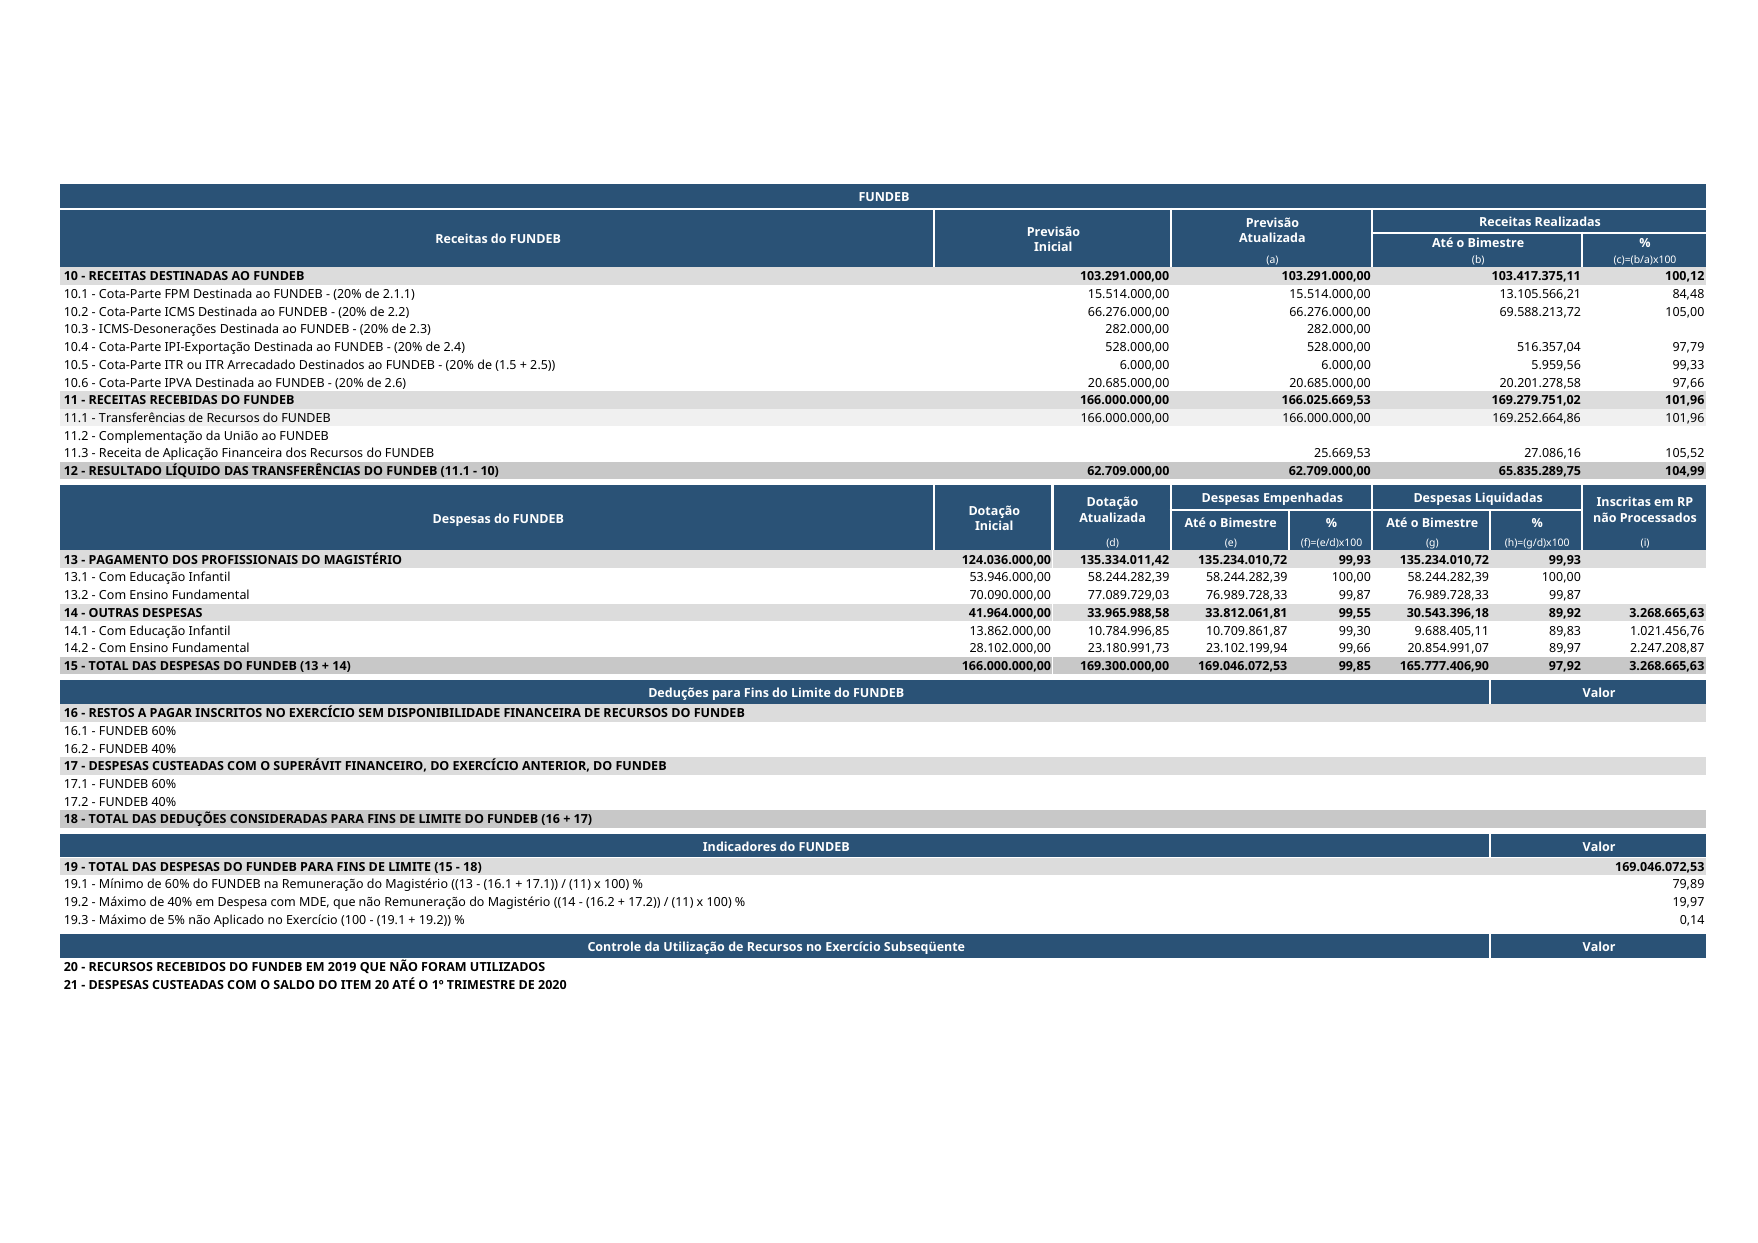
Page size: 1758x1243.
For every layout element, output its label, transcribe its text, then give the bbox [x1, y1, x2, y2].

table_cell 101,96 [1582, 391, 1706, 409]
table_cell [176, 159, 1706, 166]
table_cell [68, 156, 168, 166]
table_cell 166.000.000,00 [934, 391, 1171, 409]
table_cell Até o Bimestre [1373, 234, 1581, 249]
table_cell 18 - TOTAL DAS DEDUÇÕES CONSIDERADAS PARA FINS DE LIMITE DO FUNDEB (16 + 17) [60, 810, 1490, 828]
table_cell 19,97 [1490, 893, 1706, 911]
table_cell 20.854.991,07 [1372, 639, 1490, 657]
table_cell 13.1 - Com Educação Infantil [60, 568, 934, 586]
table_cell 97,92 [1490, 657, 1582, 674]
table_cell Receitas Realizadas [1373, 210, 1706, 232]
table_cell 70.090.000,00 [934, 586, 1052, 603]
table_cell [60, 928, 1706, 934]
table_cell 58.244.282,39 [1053, 568, 1171, 586]
table_cell 12 - RESULTADO LÍQUIDO DAS TRANSFERÊNCIAS DO FUNDEB (11.1 - 10) [60, 462, 934, 479]
table_cell Dotação Atualizada [1054, 485, 1170, 533]
table_cell 89,83 [1490, 621, 1582, 639]
table_cell 13 - PAGAMENTO DOS PROFISSIONAIS DO MAGISTÉRIO [60, 550, 934, 568]
table_cell 99,87 [1289, 586, 1372, 603]
table_cell Até o Bimestre [1172, 511, 1288, 533]
table_cell 20.685.000,00 [1171, 373, 1372, 391]
table_cell 58.244.282,39 [1171, 568, 1289, 586]
table_cell 100,00 [1289, 568, 1372, 586]
table_cell [1582, 426, 1706, 444]
table_cell 282.000,00 [1171, 320, 1372, 338]
table_cell Previsão Atualizada [1172, 210, 1371, 249]
table_cell 11.3 - Receita de Aplicação Financeira dos Recursos do FUNDEB [60, 444, 934, 462]
table_cell 124.036.000,00 [934, 550, 1052, 568]
table_cell 10 - RECEITAS DESTINADAS AO FUNDEB [60, 267, 934, 285]
table_cell 79,89 [1490, 875, 1706, 893]
table_cell 15 - TOTAL DAS DESPESAS DO FUNDEB (13 + 14) [60, 657, 934, 674]
table_header [60, 59, 68, 166]
table_cell [1582, 320, 1706, 338]
table_cell Indicadores do FUNDEB [60, 834, 1489, 857]
table_cell 19.2 - Máximo de 40% em Despesa com MDE, que não Remuneração do Magistério ((14 - (16.2 + 17.2)) / (11) x 100) % [60, 893, 1490, 911]
table_cell 1.021.456,76 [1582, 621, 1706, 639]
table_cell 99,66 [1289, 639, 1372, 657]
table_cell 99,93 [1490, 550, 1582, 568]
table_cell 104,99 [1582, 462, 1706, 479]
table_cell 10.4 - Cota-Parte IPI-Exportação Destinada ao FUNDEB - (20% de 2.4) [60, 338, 934, 356]
table_cell 53.946.000,00 [934, 568, 1052, 586]
table_cell (c)=(b/a)x100 [1583, 249, 1706, 267]
table_cell [1490, 810, 1706, 828]
table_cell 77.089.729,03 [1053, 586, 1171, 603]
table_cell [1582, 550, 1706, 568]
table_cell (f)=(e/d)x100 [1290, 533, 1371, 550]
table_cell 76.989.728,33 [1372, 586, 1490, 603]
table_cell 100,00 [1490, 568, 1582, 586]
table_cell 19 - TOTAL DAS DESPESAS DO FUNDEB PARA FINS DE LIMITE (15 - 18) [60, 858, 1490, 875]
table_cell % [1290, 511, 1371, 533]
table_cell Previsão Inicial [935, 210, 1170, 267]
table_cell 89,97 [1490, 639, 1582, 657]
table_cell 100,12 [1582, 267, 1706, 285]
table_cell 89,92 [1490, 604, 1582, 621]
table_cell [1490, 704, 1706, 722]
table_cell 13.862.000,00 [934, 621, 1052, 639]
table_cell Valor [1491, 834, 1706, 857]
table_cell [60, 674, 1706, 680]
table_cell Dotação Inicial [935, 485, 1051, 550]
table_cell 11.2 - Complementação da União ao FUNDEB [60, 426, 934, 444]
table_cell 11 - RECEITAS RECEBIDAS DO FUNDEB [60, 391, 934, 409]
table_cell 10.5 - Cota-Parte ITR ou ITR Arrecadado Destinados ao FUNDEB - (20% de (1.5 + 2.5)) [60, 356, 934, 373]
table_cell [1582, 586, 1706, 603]
table_cell 2.247.208,87 [1582, 639, 1706, 657]
table_cell 33.812.061,81 [1171, 604, 1289, 621]
table_cell 66.276.000,00 [934, 303, 1171, 320]
table_cell 169.046.072,53 [1171, 657, 1289, 674]
table_cell [1698, 89, 1706, 113]
table_cell [176, 139, 1706, 159]
table_cell (a) [1172, 249, 1371, 267]
table_cell Valor [1491, 934, 1706, 958]
table_cell 6.000,00 [1171, 356, 1372, 373]
table_cell 16.1 - FUNDEB 60% [60, 722, 1490, 739]
table_cell Inscritas em RP não Processados [1583, 485, 1706, 533]
table_cell 99,93 [1289, 550, 1372, 568]
table_cell 62.709.000,00 [1171, 462, 1372, 479]
table_header [1570, 59, 1697, 78]
table_cell [1570, 98, 1697, 113]
table_cell 23.102.199,94 [1171, 639, 1289, 657]
table_cell 99,30 [1289, 621, 1372, 639]
table_cell 169.279.751,02 [1372, 391, 1582, 409]
table_cell 169.046.072,53 [1490, 858, 1706, 875]
table_cell 27.086,16 [1372, 444, 1582, 462]
table_cell 5.959,56 [1372, 356, 1582, 373]
table_cell (h)=(g/d)x100 [1491, 533, 1581, 550]
table_cell 69.588.213,72 [1372, 303, 1582, 320]
table_cell [1490, 722, 1706, 739]
table_cell 65.835.289,75 [1372, 462, 1582, 479]
table_cell 10.6 - Cota-Parte IPVA Destinada ao FUNDEB - (20% de 2.6) [60, 373, 934, 391]
table_cell [1490, 775, 1706, 792]
table_cell 166.025.669,53 [1171, 391, 1372, 409]
table_cell 10.2 - Cota-Parte ICMS Destinada ao FUNDEB - (20% de 2.2) [60, 303, 934, 320]
table_cell [1490, 739, 1706, 757]
table_cell 166.000.000,00 [1171, 409, 1372, 426]
table_cell 9.688.405,11 [1372, 621, 1490, 639]
table_cell [1495, 166, 1504, 184]
table_cell 10.709.861,87 [1171, 621, 1289, 639]
table_cell [1372, 426, 1582, 444]
table_cell [1698, 166, 1706, 184]
table_cell 16 - RESTOS A PAGAR INSCRITOS NO EXERCÍCIO SEM DISPONIBILIDADE FINANCEIRA DE RECURSOS DO FUNDEB [60, 704, 1490, 722]
table_cell 3.268.665,63 [1582, 657, 1706, 674]
table_cell 33.965.988,58 [1053, 604, 1171, 621]
table_cell Deduções para Fins do Limite do FUNDEB [60, 680, 1489, 704]
table_cell 135.234.010,72 [1372, 550, 1490, 568]
table_cell FUNDEB [60, 184, 1706, 208]
table_cell [1490, 757, 1706, 775]
table_cell [1171, 426, 1372, 444]
table_cell 6.000,00 [934, 356, 1171, 373]
table_cell 169.252.664,86 [1372, 409, 1582, 426]
table_cell 105,52 [1582, 444, 1706, 462]
table_cell 0,14 [1490, 911, 1706, 928]
table_header [1698, 59, 1706, 88]
table_cell 19.3 - Máximo de 5% não Aplicado no Exercício (100 - (19.1 + 19.2)) % [60, 911, 1490, 928]
table_cell 97,79 [1582, 338, 1706, 356]
table_cell 84,48 [1582, 285, 1706, 302]
table_cell 3.268.665,63 [1582, 604, 1706, 621]
table_cell [1570, 79, 1697, 98]
table_cell [1490, 958, 1706, 976]
table_cell Até o Bimestre [1373, 511, 1489, 533]
table_cell 169.300.000,00 [1053, 657, 1171, 674]
table_cell 516.357,04 [1372, 338, 1582, 356]
table_cell 13.105.566,21 [1372, 285, 1582, 302]
table_cell 62.709.000,00 [934, 462, 1171, 479]
table_cell 97,66 [1582, 373, 1706, 391]
table_cell 14.1 - Com Educação Infantil [60, 621, 934, 639]
table_cell [1582, 568, 1706, 586]
table_cell 528.000,00 [1171, 338, 1372, 356]
table_cell 16.2 - FUNDEB 40% [60, 739, 1490, 757]
table_cell [60, 166, 1495, 183]
table_cell 135.234.010,72 [1171, 550, 1289, 568]
table_cell [934, 426, 1171, 444]
table_cell Despesas do FUNDEB [60, 485, 933, 550]
table_cell 99,55 [1289, 604, 1372, 621]
table_cell 166.000.000,00 [934, 657, 1052, 674]
table_cell (e) [1172, 533, 1288, 550]
table_cell 13.2 - Com Ensino Fundamental [60, 586, 934, 603]
table_cell (i) [1583, 533, 1706, 550]
table_header [168, 59, 176, 166]
table_cell 10.784.996,85 [1053, 621, 1171, 639]
table_cell Despesas Empenhadas [1172, 485, 1371, 509]
table_cell 99,33 [1582, 356, 1706, 373]
table_cell [934, 444, 1171, 462]
table_cell 28.102.000,00 [934, 639, 1052, 657]
table_cell 23.180.991,73 [1053, 639, 1171, 657]
table_cell Valor [1491, 680, 1706, 704]
table_cell 17.2 - FUNDEB 40% [60, 793, 1490, 810]
table_cell 11.1 - Transferências de Recursos do FUNDEB [60, 409, 934, 426]
table_cell (g) [1373, 533, 1489, 550]
table_cell 30.543.396,18 [1372, 604, 1490, 621]
table_cell 14 - OUTRAS DESPESAS [60, 604, 934, 621]
table_cell 17 - DESPESAS CUSTEADAS COM O SUPERÁVIT FINANCEIRO, DO EXERCÍCIO ANTERIOR, DO FUNDEB [60, 757, 1490, 775]
table_cell 21 - DESPESAS CUSTEADAS COM O SALDO DO ITEM 20 ATÉ O 1º TRIMESTRE DE 2020 [60, 976, 1490, 993]
table_cell 17.1 - FUNDEB 60% [60, 775, 1490, 792]
table_cell [1372, 320, 1582, 338]
table_cell % [1583, 234, 1706, 249]
table_cell 282.000,00 [934, 320, 1171, 338]
table_cell 528.000,00 [934, 338, 1171, 356]
table_cell 66.276.000,00 [1171, 303, 1372, 320]
table_cell (b) [1373, 249, 1581, 267]
table_cell 20.201.278,58 [1372, 373, 1582, 391]
table_cell [1504, 166, 1697, 184]
table_cell [60, 480, 1706, 485]
table_cell 20 - RECURSOS RECEBIDOS DO FUNDEB EM 2019 QUE NÃO FORAM UTILIZADOS [60, 958, 1490, 976]
table_cell Receitas do FUNDEB [60, 210, 933, 267]
table_cell 14.2 - Com Ensino Fundamental [60, 639, 934, 657]
table_header [176, 59, 1570, 88]
table_cell 15.514.000,00 [934, 285, 1171, 302]
table_cell 99,85 [1289, 657, 1372, 674]
table_cell Despesas Liquidadas [1373, 485, 1581, 509]
table_cell 135.334.011,42 [1053, 550, 1171, 568]
table_cell 105,00 [1582, 303, 1706, 320]
table_cell 10.3 - ICMS-Desonerações Destinada ao FUNDEB - (20% de 2.3) [60, 320, 934, 338]
table_cell Controle da Utilização de Recursos no Exercício Subseqüente [60, 934, 1489, 958]
table_cell [60, 828, 1706, 834]
table_cell [176, 89, 1570, 113]
table_cell [176, 114, 1706, 138]
table_cell 20.685.000,00 [934, 373, 1171, 391]
table_cell 99,87 [1490, 586, 1582, 603]
table_cell 41.964.000,00 [934, 604, 1052, 621]
table_cell 10.1 - Cota-Parte FPM Destinada ao FUNDEB - (20% de 2.1.1) [60, 285, 934, 302]
table_cell 58.244.282,39 [1372, 568, 1490, 586]
table_cell [1490, 976, 1706, 993]
table_cell 103.291.000,00 [934, 267, 1171, 285]
table_cell 76.989.728,33 [1171, 586, 1289, 603]
table_cell 25.669,53 [1171, 444, 1372, 462]
table_cell (d) [1054, 533, 1170, 550]
table_cell 101,96 [1582, 409, 1706, 426]
table_cell 19.1 - Mínimo de 60% do FUNDEB na Remuneração do Magistério ((13 - (16.1 + 17.1)) / (11) x 100) % [60, 875, 1490, 893]
table_header [68, 59, 168, 156]
table_cell % [1491, 511, 1581, 533]
table_cell 103.417.375,11 [1372, 267, 1582, 285]
table_cell 15.514.000,00 [1171, 285, 1372, 302]
table_cell 103.291.000,00 [1171, 267, 1372, 285]
table_cell 166.000.000,00 [934, 409, 1171, 426]
table_cell 165.777.406,90 [1372, 657, 1490, 674]
table_cell [1490, 793, 1706, 810]
